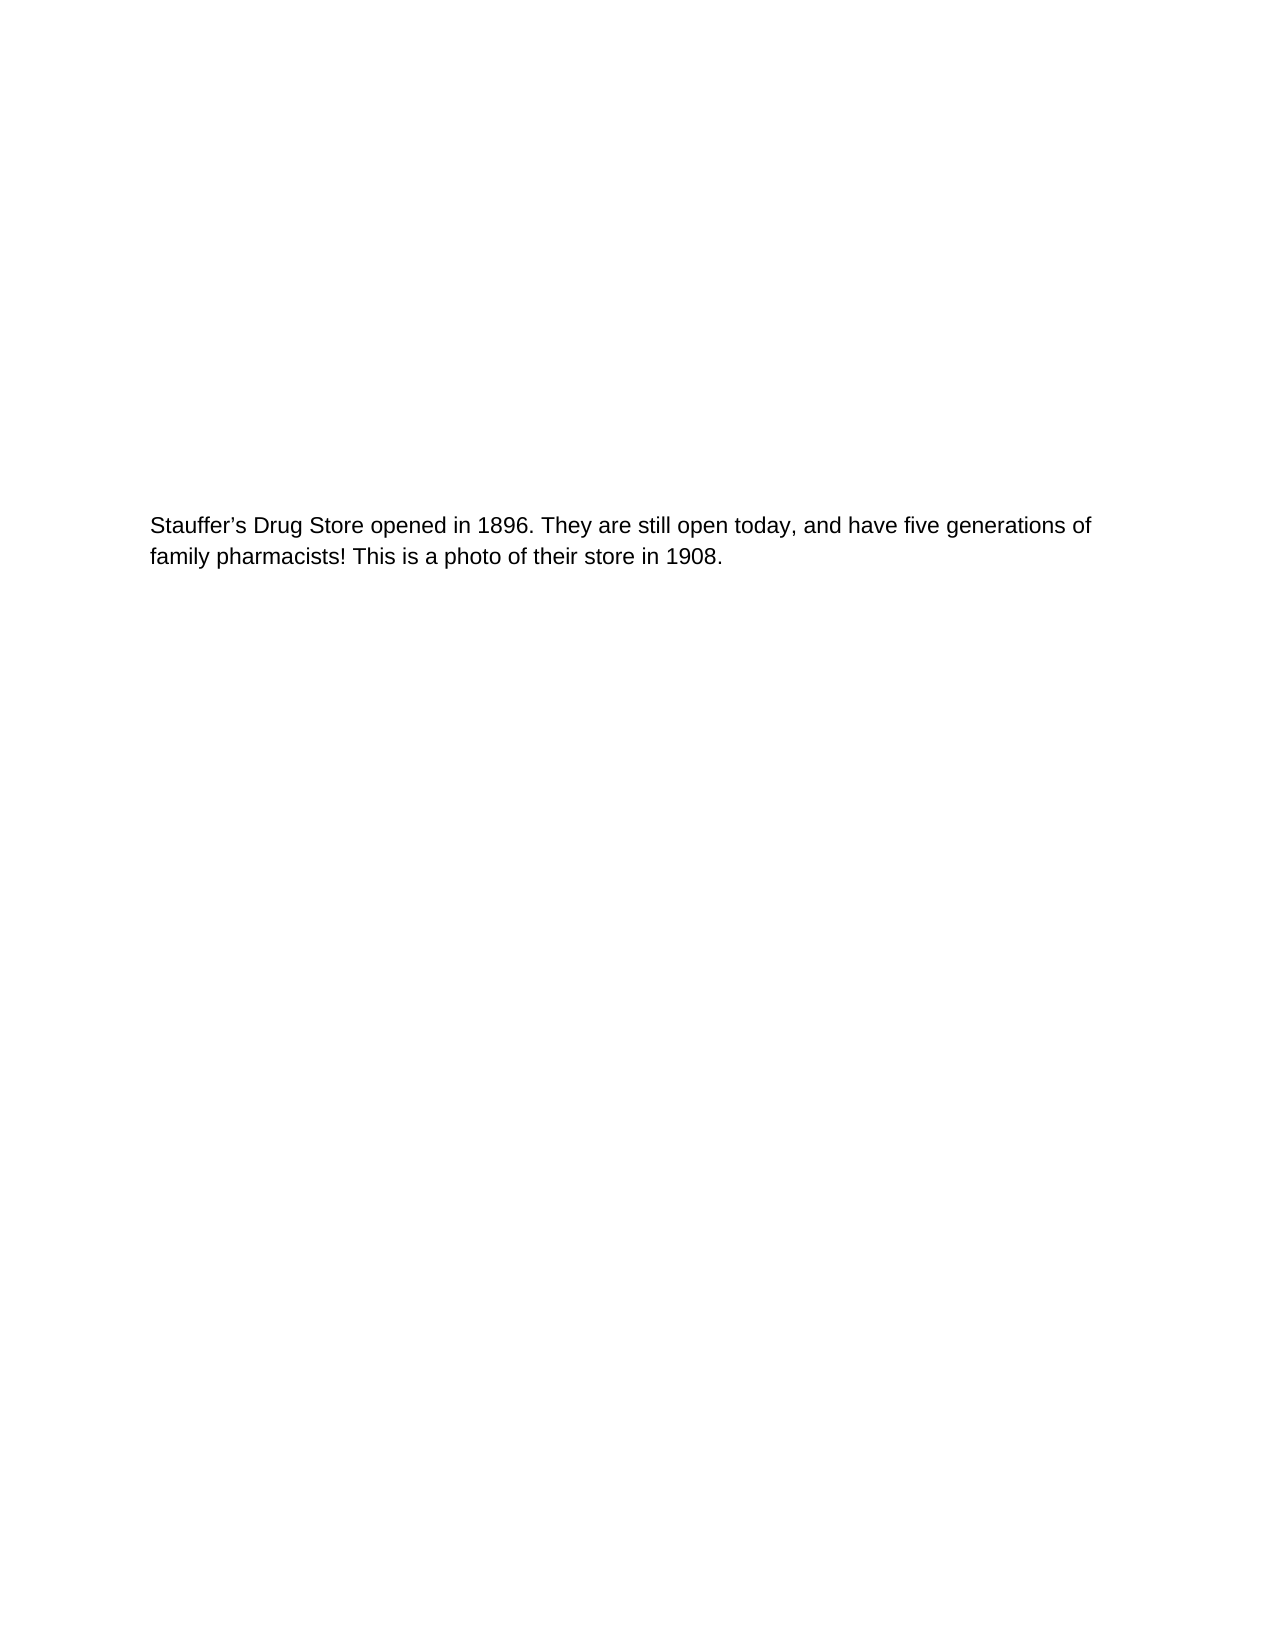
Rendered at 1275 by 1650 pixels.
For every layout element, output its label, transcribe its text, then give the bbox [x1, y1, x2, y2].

text Stauffer’s Drug Store opened in 1896. They are still open today, and have five generations of family pharmacists! This is a photo of their store in 1908. [150, 512, 1125, 569]
